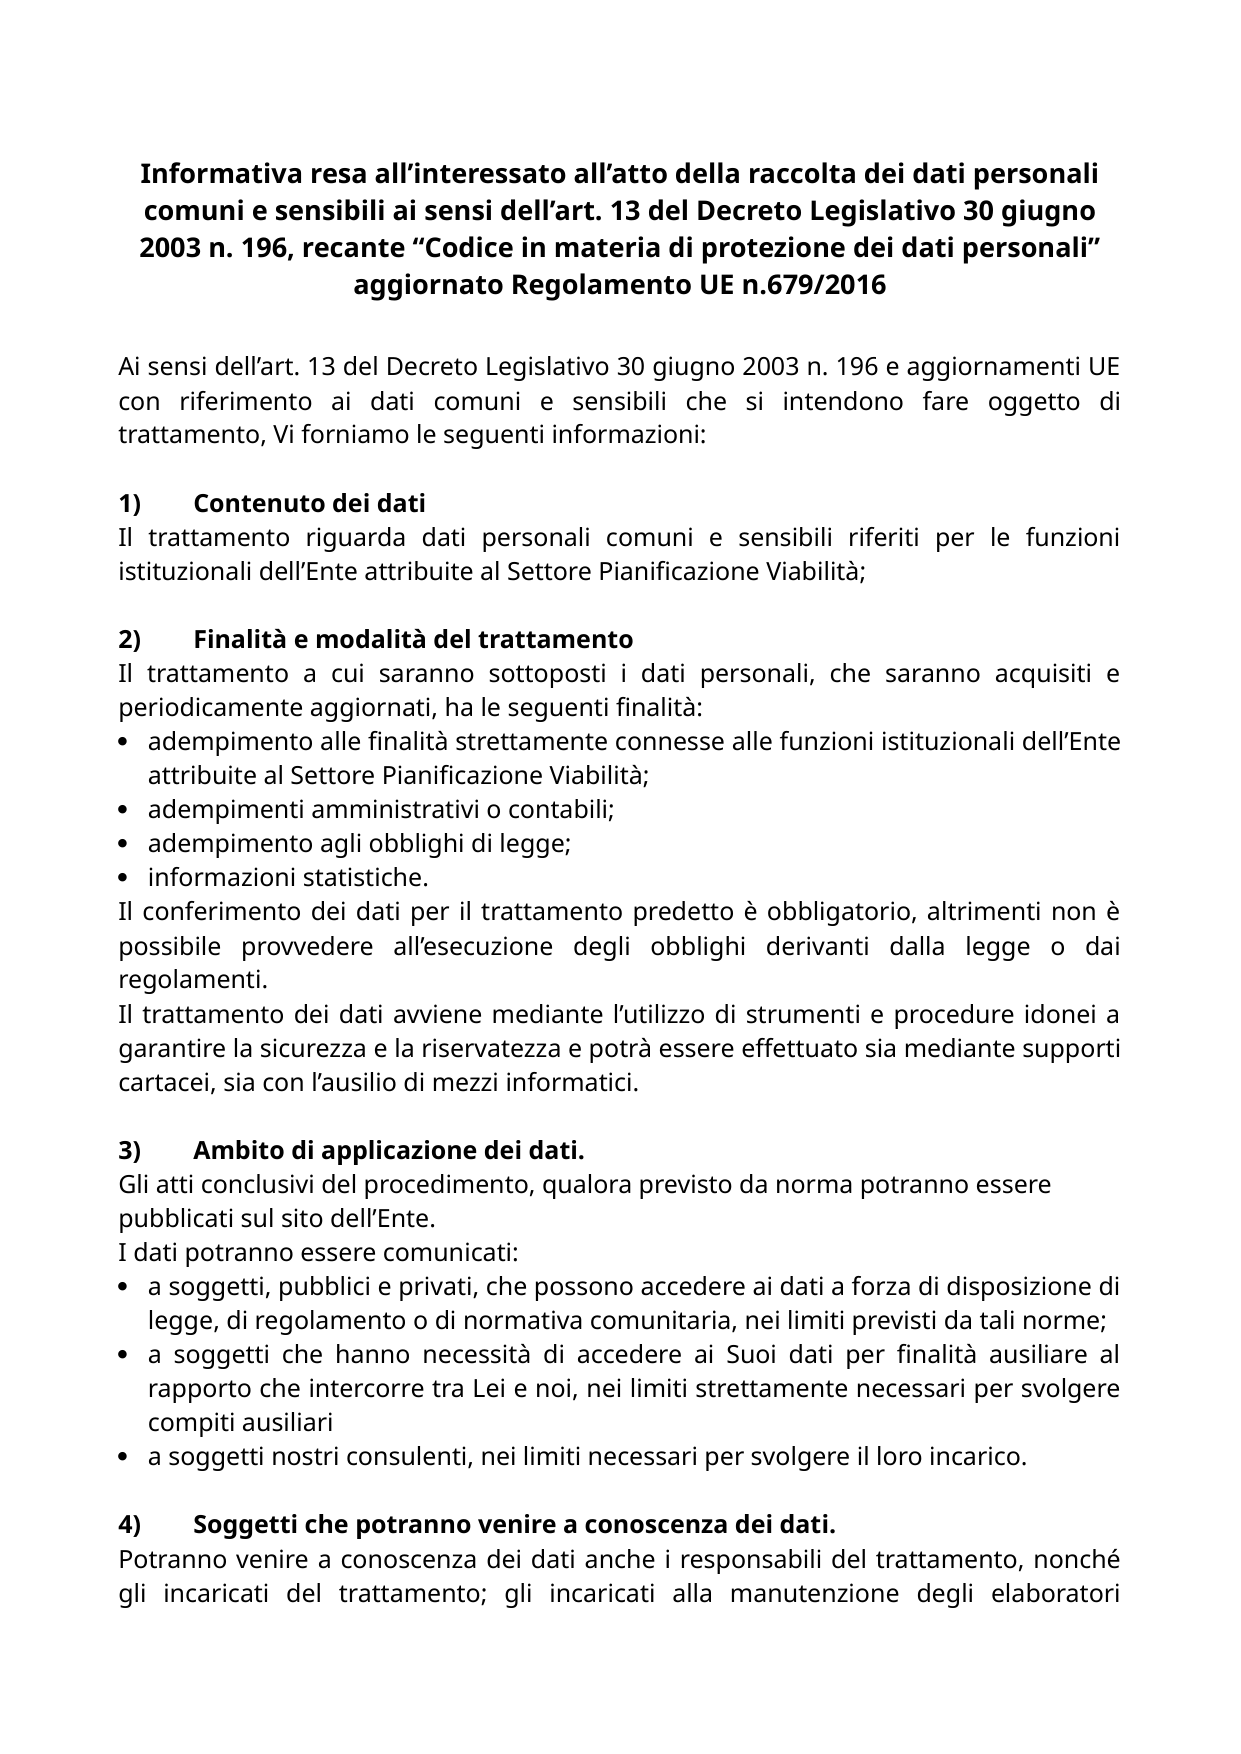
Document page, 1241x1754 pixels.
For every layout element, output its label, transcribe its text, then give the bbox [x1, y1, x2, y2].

list Contenuto dei dati [118, 485, 1122, 519]
list a soggetti che hanno necessità di accedere ai Suoi dati per finalità ausiliare al rapporto che intercorre tra Lei e noi, nei limiti strettamente necessari per svolgere compiti ausiliari [118, 1337, 1122, 1439]
text Il trattamento dei dati avviene mediante l’utilizzo di strumenti e procedure idonei a garantire la sicurezza e la riservatezza e potrà essere effettuato sia mediante supporti cartacei, sia con l’ausilio di mezzi informatici. [118, 996, 1122, 1098]
text Ai sensi dell’art. 13 del Decreto Legislativo 30 giugno 2003 n. 196 e aggiornamenti UE con riferimento ai dati comuni e sensibili che si intendono fare oggetto di trattamento, Vi forniamo le seguenti informazioni: [118, 349, 1122, 451]
text Informativa resa all’interessato all’atto della raccolta dei dati personali comuni e sensibili ai sensi dell’art. 13 del Decreto Legislativo 30 giugno 2003 n. 196, recante “Codice in materia di protezione dei dati personali” aggiornato Regolamento UE n.679/2016 [118, 155, 1122, 302]
list Soggetti che potranno venire a conoscenza dei dati. [118, 1507, 1122, 1541]
list adempimento agli obblighi di legge; [118, 826, 1122, 860]
list Ambito di applicazione dei dati. [118, 1132, 1122, 1167]
list adempimento alle finalità strettamente connesse alle funzioni istituzionali dell’Ente attribuite al Settore Pianificazione Viabilità; [118, 724, 1122, 792]
text Il conferimento dei dati per il trattamento predetto è obbligatorio, altrimenti non è possibile provvedere all’esecuzione degli obblighi derivanti dalla legge o dai regolamenti. [118, 894, 1122, 996]
list Finalità e modalità del trattamento [118, 622, 1122, 656]
text Il trattamento a cui saranno sottoposti i dati personali, che saranno acquisiti e periodicamente aggiornati, ha le seguenti finalità: [118, 656, 1122, 724]
text Il trattamento riguarda dati personali comuni e sensibili riferiti per le funzioni istituzionali dell’Ente attribuite al Settore Pianificazione Viabilità; [118, 519, 1122, 587]
list a soggetti nostri consulenti, nei limiti necessari per svolgere il loro incarico. [118, 1439, 1122, 1473]
list a soggetti, pubblici e privati, che possono accedere ai dati a forza di disposizione di legge, di regolamento o di normativa comunitaria, nei limiti previsti da tali norme; [118, 1269, 1122, 1337]
text Potranno venire a conoscenza dei dati anche i responsabili del trattamento, nonché gli incaricati del trattamento; gli incaricati alla manutenzione degli elaboratori [118, 1541, 1122, 1609]
list adempimenti amministrativi o contabili; [118, 792, 1122, 826]
text I dati potranno essere comunicati: [118, 1235, 1122, 1269]
list informazioni statistiche. [118, 860, 1122, 894]
text Gli atti conclusivi del procedimento, qualora previsto da norma potranno essere pubblicati sul sito dell’Ente. [118, 1167, 1122, 1235]
